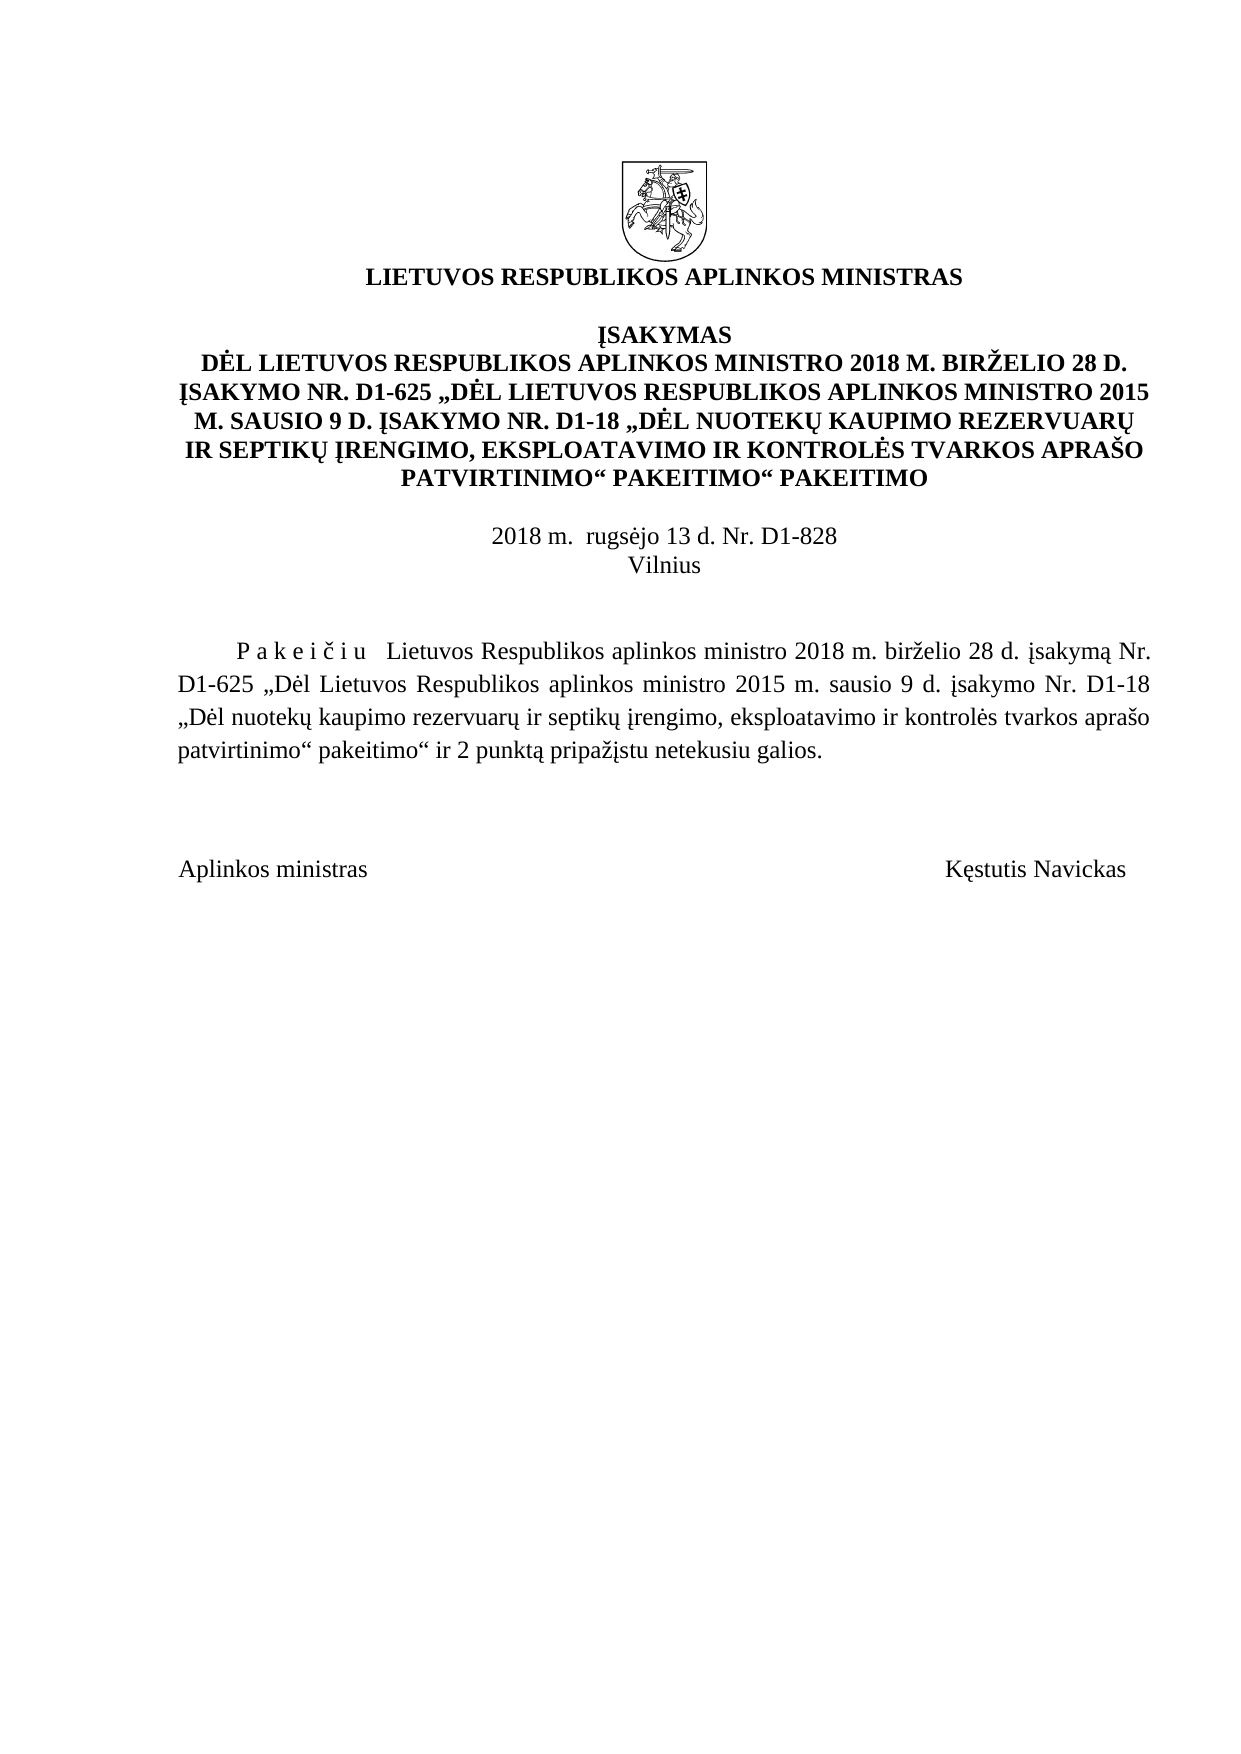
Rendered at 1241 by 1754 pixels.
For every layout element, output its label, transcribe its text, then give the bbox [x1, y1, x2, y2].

text ĮSAKYMAS [177, 320, 1151, 348]
text Vilnius [177, 550, 1151, 607]
text Aplinkos ministras Kęstutis Navickas [178, 854, 1148, 883]
text 2018 m. rugsėjo 13 d. Nr. D1-828 [177, 521, 1151, 550]
text Pakeičiu Lietuvos Respublikos aplinkos ministro 2018 m. birželio 28 d. įsakymą Nr. D1-625 „Dėl Lietuvos Respublikos aplinkos ministro 2015 m. sausio 9 d. įsakymo Nr. D1-18 „Dėl nuotekų kaupimo rezervuarų ir septikų įrengimo, eksploatavimo ir kontrolės tvarkos aprašo patvirtinimo“ pakeitimo“ ir 2 punktą pripažįstu netekusiu galios. [177, 636, 1151, 764]
text DĖL LIETUVOS RESPUBLIKOS APLINKOS MINISTRO 2018 M. BIRŽELIO 28 D. ĮSAKYMO NR. D1-625 „DĖL LIETUVOS RESPUBLIKOS APLINKOS MINISTRO 2015 M. SAUSIO 9 D. ĮSAKYMO NR. D1-18 „DĖL NUOTEKŲ KAUPIMO REZERVUARŲ IR SEPTIKŲ ĮRENGIMO, EKSPLOATAVIMO IR KONTROLĖS TVARKOS APRAŠO PATVIRTINIMO“ PAKEITIMO“ PAKEITIMO [177, 348, 1151, 492]
text LIETUVOS RESPUBLIKOS APLINKOS MINISTRAS [177, 262, 1151, 291]
